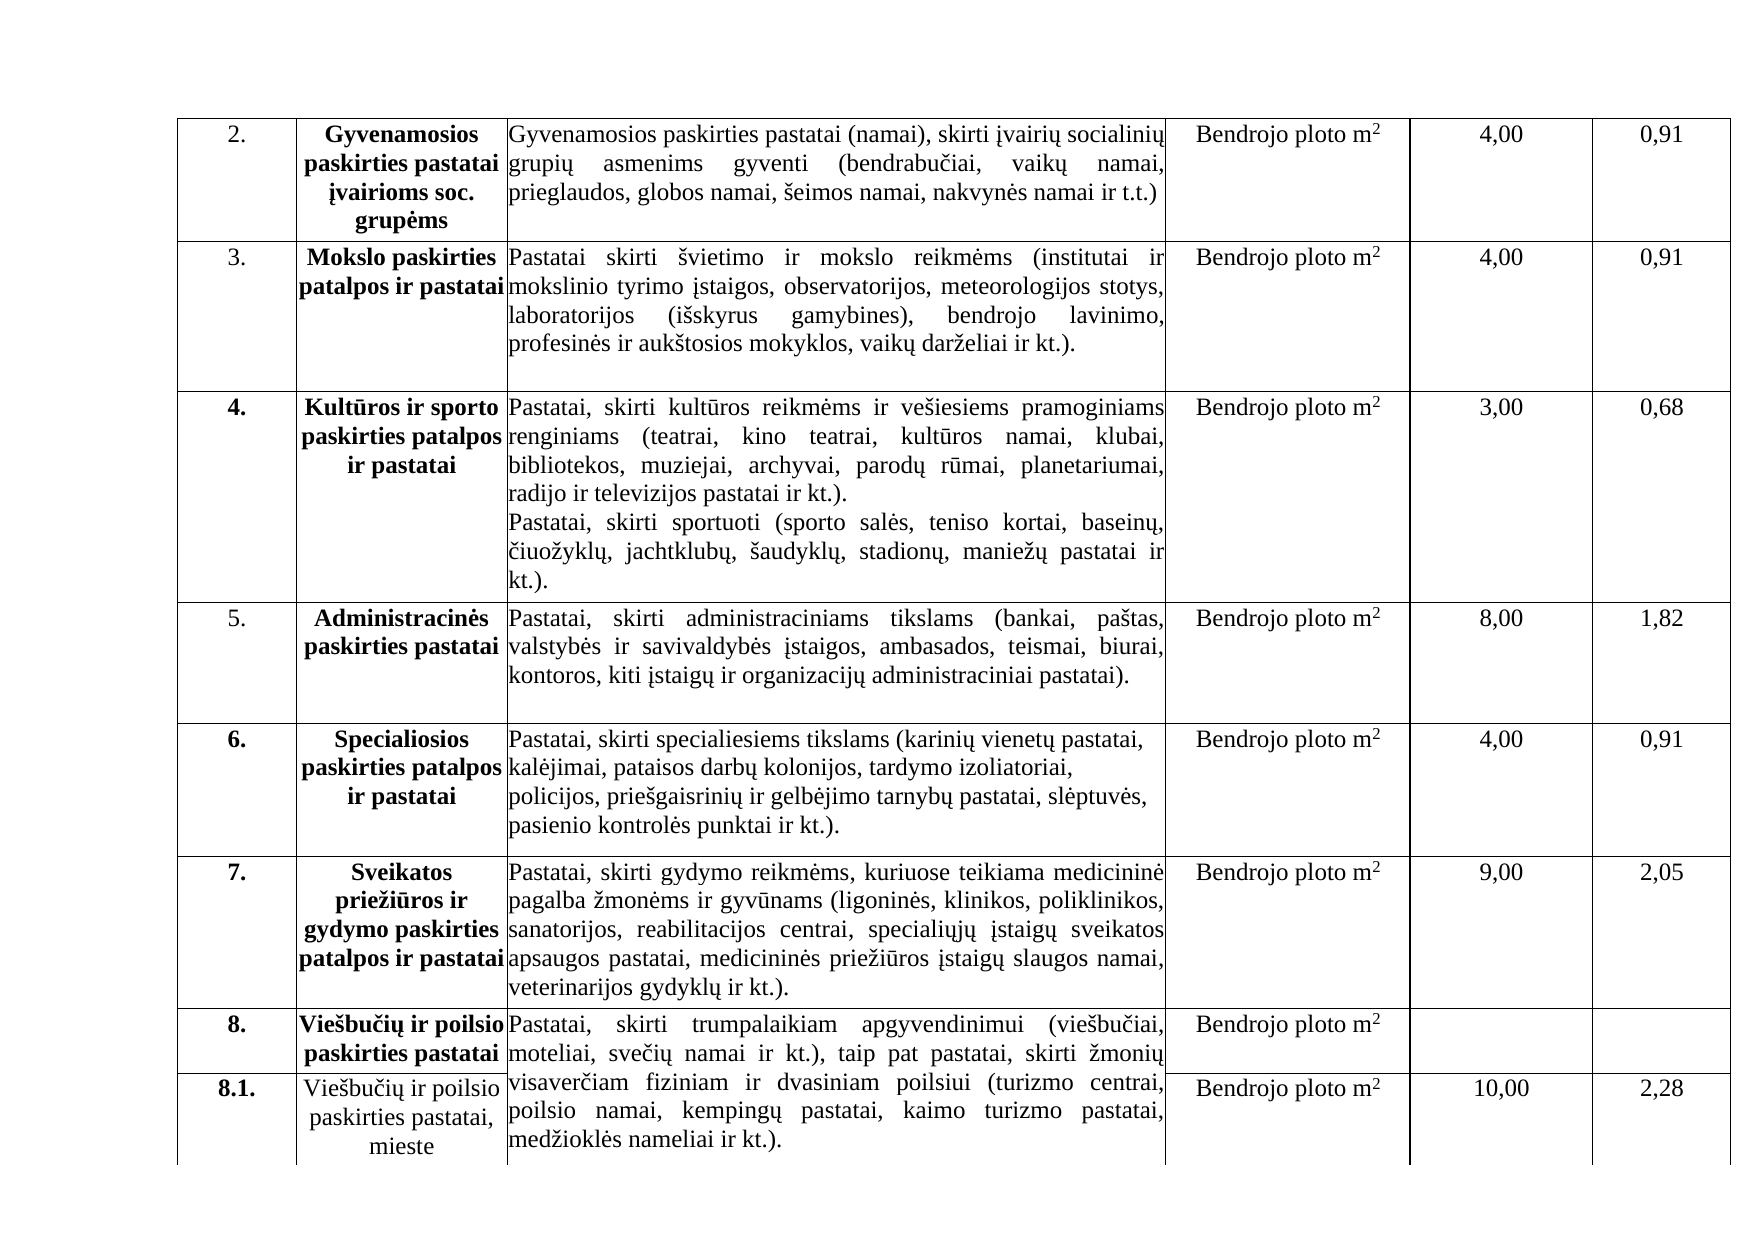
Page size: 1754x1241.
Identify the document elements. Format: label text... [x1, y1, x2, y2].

table_cell Bendrojo ploto m2 [1166, 724, 1409, 856]
table_cell Bendrojo ploto m2 [1166, 392, 1409, 602]
table_cell Gyvenamosios paskirties pastatai įvairioms soc. grupėms [297, 119, 507, 241]
table_cell Bendrojo ploto m2 [1166, 857, 1409, 1008]
table_cell 9,00 [1411, 857, 1592, 1008]
table_cell 2. [178, 119, 296, 241]
table_cell 3,00 [1411, 392, 1592, 602]
table_cell 10,00 [1411, 1074, 1592, 1165]
table_cell Kultūros ir sporto paskirties patalpos ir pastatai [297, 392, 507, 602]
table_cell 3. [178, 242, 296, 391]
table_cell 8.1. [178, 1074, 296, 1165]
table_cell 2,28 [1593, 1074, 1730, 1165]
table_cell [1593, 1009, 1730, 1072]
table_cell Pastatai, skirti gydymo reikmėms, kuriuose teikiama medicininė pagalba žmonėms ir gyvūnams (ligoninės, klinikos, poliklinikos, sanatorijos, reabilitacijos centrai, specialiųjų įstaigų sveikatos apsaugos pastatai, medicininės priežiūros įstaigų slaugos namai, veterinarijos gydyklų ir kt.). [508, 857, 1165, 1008]
table_cell 4,00 [1411, 119, 1592, 241]
table_cell Pastatai, skirti administraciniams tikslams (bankai, paštas, valstybės ir savivaldybės įstaigos, ambasados, teismai, biurai, kontoros, kiti įstaigų ir organizacijų administraciniai pastatai). [508, 603, 1165, 723]
table_cell 6. [178, 724, 296, 856]
table_cell Pastatai, skirti trumpalaikiam apgyvendinimui (viešbučiai, moteliai, svečių namai ir kt.), taip pat pastatai, skirti žmonių visaverčiam fiziniam ir dvasiniam poilsiui (turizmo centrai, poilsio namai, kempingų pastatai, kaimo turizmo pastatai, medžioklės nameliai ir kt.). [508, 1009, 1165, 1165]
table_cell 1,82 [1593, 603, 1730, 723]
table_cell 4,00 [1411, 242, 1592, 391]
table_cell Viešbučių ir poilsio paskirties pastatai, mieste [297, 1074, 507, 1165]
table_cell Pastatai, skirti specialiesiems tikslams (karinių vienetų pastatai, kalėjimai, pataisos darbų kolonijos, tardymo izoliatoriai, policijos, priešgaisrinių ir gelbėjimo tarnybų pastatai, slėptuvės, pasienio kontrolės punktai ir kt.). [508, 724, 1165, 856]
table_cell 2,05 [1593, 857, 1730, 1008]
table_cell [1411, 1009, 1592, 1072]
table_cell Bendrojo ploto m2 [1166, 1074, 1409, 1165]
table_cell Specialiosios paskirties patalpos ir pastatai [297, 724, 507, 856]
table_cell 4. [178, 392, 296, 602]
table_cell 8. [178, 1009, 296, 1072]
table_cell Bendrojo ploto m2 [1166, 242, 1409, 391]
table_cell Bendrojo ploto m2 [1166, 1009, 1409, 1072]
table_cell 7. [178, 857, 296, 1008]
table_cell Pastatai skirti švietimo ir mokslo reikmėms (institutai ir mokslinio tyrimo įstaigos, observatorijos, meteorologijos stotys, laboratorijos (išskyrus gamybines), bendrojo lavinimo, profesinės ir aukštosios mokyklos, vaikų darželiai ir kt.). [508, 242, 1165, 391]
table_cell Sveikatos priežiūros ir gydymo paskirties patalpos ir pastatai [297, 857, 507, 1008]
table_cell Viešbučių ir poilsio paskirties pastatai [297, 1009, 507, 1072]
table_cell Bendrojo ploto m2 [1166, 603, 1409, 723]
table_cell 0,91 [1593, 724, 1730, 856]
table_cell 0,91 [1593, 242, 1730, 391]
table_cell 8,00 [1411, 603, 1592, 723]
table_cell 4,00 [1411, 724, 1592, 856]
table_cell Pastatai, skirti kultūros reikmėms ir vešiesiems pramoginiams renginiams (teatrai, kino teatrai, kultūros namai, klubai, bibliotekos, muziejai, archyvai, parodų rūmai, planetariumai, radijo ir televizijos pastatai ir kt.). Pastatai, skirti sportuoti (sporto salės, teniso kortai, baseinų, čiuožyklų, jachtklubų, šaudyklų, stadionų, maniežų pastatai ir kt.). [508, 392, 1165, 602]
table_cell 5. [178, 603, 296, 723]
table_cell Bendrojo ploto m2 [1166, 119, 1409, 241]
table_cell 0,68 [1593, 392, 1730, 602]
table_cell Administracinės paskirties pastatai [297, 603, 507, 723]
table_cell Gyvenamosios paskirties pastatai (namai), skirti įvairių socialinių grupių asmenims gyventi (bendrabučiai, vaikų namai, prieglaudos, globos namai, šeimos namai, nakvynės namai ir t.t.) [508, 119, 1165, 241]
table_cell 0,91 [1593, 119, 1730, 241]
table_cell Mokslo paskirties patalpos ir pastatai [297, 242, 507, 391]
